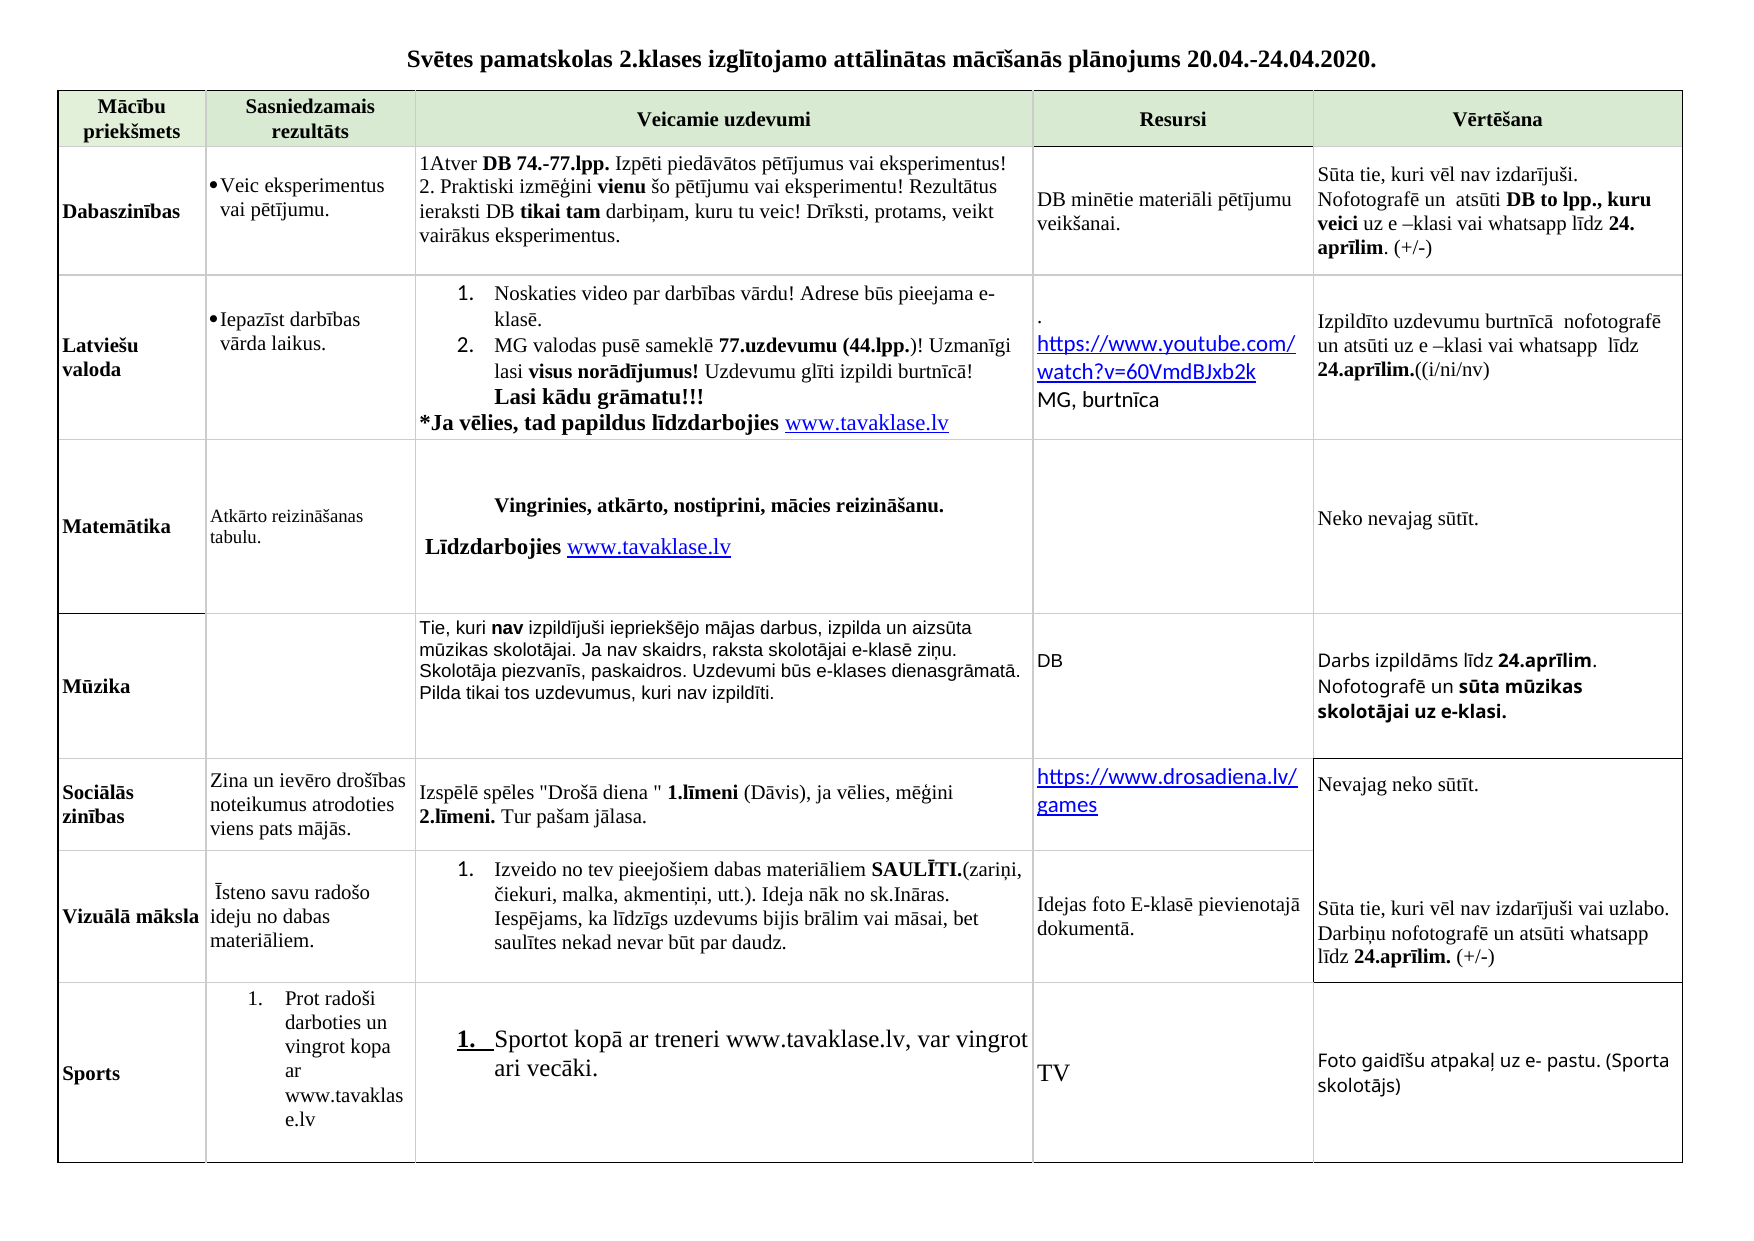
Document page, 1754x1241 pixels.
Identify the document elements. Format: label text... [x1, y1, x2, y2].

table_cell Vingrinies, atkārto, nostiprini, mācies reizināšanu. Līdzdarbojies www.tavaklase.lv [416, 440, 1032, 612]
table_cell [32, 439, 57, 612]
table_cell . https://www.youtube.com/watch?v=60VmdBJxb2k MG, burtnīca [1034, 276, 1313, 438]
table_cell https://www.drosadiena.lv/games [1034, 759, 1313, 849]
table_cell Darbs izpildāms līdz 24.aprīlim. Nofotografē un sūta mūzikas skolotājai uz e-klasi. [1314, 614, 1682, 758]
table_cell Mūzika [59, 614, 205, 758]
table_cell [32, 982, 57, 1162]
table_header Sasniedzamais rezultāts [207, 91, 415, 146]
table_cell Prot radoši darboties un vingrot kopa ar www.tavaklase.lv [207, 983, 415, 1162]
table_cell DB [1034, 614, 1313, 758]
table_cell Matemātika [59, 440, 205, 612]
table_cell [1034, 440, 1313, 612]
table_cell TV [1034, 983, 1313, 1162]
table_cell Sociālās zinības [59, 759, 205, 849]
table_cell DB minētie materiāli pētījumu veikšanai. [1034, 147, 1313, 274]
table_cell Nevajag neko sūtīt. Sūta tie, kuri vēl nav izdarījuši vai uzlabo. Darbiņu nofotografē un atsūti whatsapp līdz 24.aprīlim. (+/-) [1314, 759, 1682, 982]
table_cell Vizuālā māksla [59, 851, 205, 982]
text Svētes pamatskolas 2.klases izglītojamo attālinātas mācīšanās plānojums 20.04.-24.04.2020. [118, 44, 1665, 73]
table_cell [207, 614, 415, 758]
table_cell Idejas foto E-klasē pievienotajā dokumentā. [1034, 851, 1313, 982]
table_cell [32, 758, 57, 849]
table_cell Veic eksperimentus vai pētījumu. [207, 147, 415, 274]
table_cell Tie, kuri nav izpildījuši iepriekšējo mājas darbus, izpilda un aizsūta mūzikas skolotājai. Ja nav skaidrs, raksta skolotājai e-klasē ziņu. Skolotāja piezvanīs, paskaidros. Uzdevumi būs e-klases dienasgrāmatā. Pilda tikai tos uzdevumus, kuri nav izpildīti. [416, 614, 1032, 758]
table_cell Sportot kopā ar treneri www.tavaklase.lv, var vingrot ari vecāki. [416, 983, 1032, 1162]
table_cell Izveido no tev pieejošiem dabas materiāliem SAULĪTI.(zariņi, čiekuri, malka, akmentiņi, utt.). Ideja nāk no sk.Ināras. Iespējams, ka līdzīgs uzdevums bijis brālim vai māsai, bet saulītes nekad nevar būt par daudz. [416, 851, 1032, 982]
table_header Veicamie uzdevumi [416, 91, 1032, 146]
table_cell Sports [59, 983, 205, 1162]
table_header Mācību priekšmets [59, 91, 205, 146]
table_header Resursi [1034, 91, 1313, 146]
table_cell Dabaszinības [59, 147, 205, 274]
table_cell 1Atver DB 74.-77.lpp. Izpēti piedāvātos pētījumus vai eksperimentus! 2. Praktiski izmēģini vienu šo pētījumu vai eksperimentu! Rezultātus ieraksti DB tikai tam darbiņam, kuru tu veic! Drīksti, protams, veikt vairākus eksperimentus. [416, 147, 1032, 274]
table_cell [32, 146, 57, 274]
table_header Vērtēšana [1314, 91, 1682, 146]
table_header [32, 90, 57, 146]
table_cell Sūta tie, kuri vēl nav izdarījuši. Nofotografē un atsūti DB to lpp., kuru veici uz e –klasi vai whatsapp līdz 24. aprīlim. (+/-) [1314, 147, 1682, 274]
table_cell [32, 850, 57, 982]
table_cell Foto gaidīšu atpakaļ uz e- pastu. (Sporta skolotājs) [1314, 983, 1682, 1162]
table_cell Īsteno savu radošo ideju no dabas materiāliem. [207, 851, 415, 982]
table_cell Neko nevajag sūtīt. [1314, 440, 1682, 612]
table_cell Latviešu valoda [59, 276, 205, 438]
table_cell [32, 274, 57, 438]
table_cell Izpildīto uzdevumu burtnīcā nofotografē un atsūti uz e –klasi vai whatsapp līdz 24.aprīlim.((i/ni/nv) [1314, 276, 1682, 438]
table_cell Noskaties video par darbības vārdu! Adrese būs pieejama e-klasē. MG valodas pusē sameklē 77.uzdevumu (44.lpp.)! Uzmanīgi lasi visus norādījumus! Uzdevumu glīti izpildi burtnīcā! Lasi kādu grāmatu!!! *Ja vēlies, tad papildus līdzdarbojies www.tavaklase.lv [416, 276, 1032, 438]
table_cell Iepazīst darbības vārda laikus. [207, 276, 415, 438]
table_cell Atkārto reizināšanas tabulu. [207, 440, 415, 612]
table_cell Izspēlē spēles "Drošā diena " 1.līmeni (Dāvis), ja vēlies, mēģini 2.līmeni. Tur pašam jālasa. [416, 759, 1032, 849]
table_cell [32, 613, 57, 758]
table_cell Zina un ievēro drošības noteikumus atrodoties viens pats mājās. [207, 759, 415, 849]
